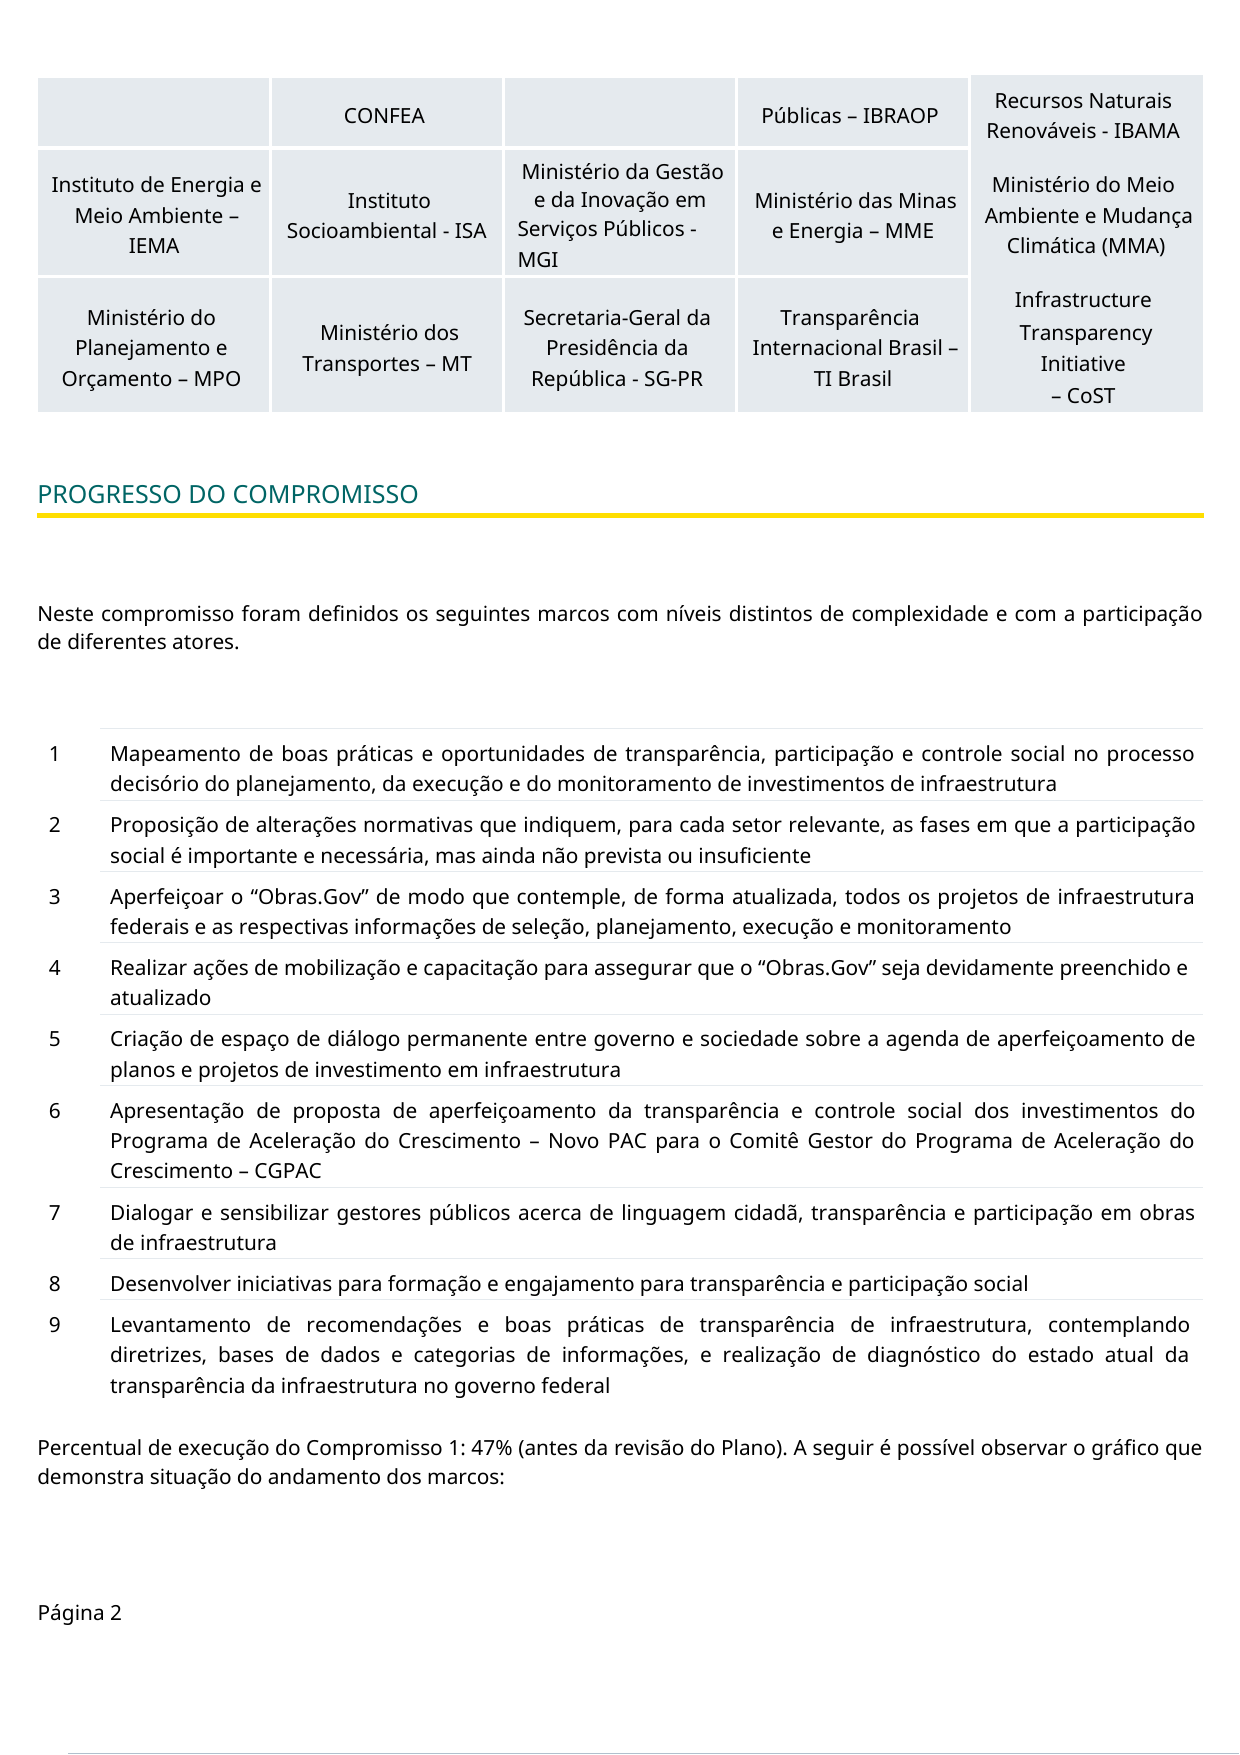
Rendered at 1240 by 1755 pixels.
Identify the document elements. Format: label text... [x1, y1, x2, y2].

table_cell CONFEA [272, 78, 502, 146]
table_cell [505, 78, 735, 146]
table_cell 1 [38, 731, 97, 799]
text Neste compromisso foram definidos os seguintes marcos com níveis distintos de complexidade e com a participação de diferentes atores. [37, 599, 1205, 656]
table_cell 7 [38, 1190, 97, 1258]
table_cell Transparência Internacional Brasil – TI Brasil [738, 278, 968, 412]
table_cell Recursos Naturais Renováveis - IBAMA [971, 76, 1203, 146]
table_cell 8 [38, 1261, 97, 1299]
table_cell Levantamento de recomendações e boas práticas de transparência de infraestrutura, contemplando diretrizes, bases de dados e categorias de informações, e realização de diagnóstico do estado atual da transparência da infraestrutura no governo federal [100, 1300, 1203, 1401]
table_cell Criação de espaço de diálogo permanente entre governo e sociedade sobre a agenda de aperfeiçoamento de planos e projetos de investimento em infraestrutura [100, 1015, 1203, 1085]
table_cell Públicas – IBRAOP [738, 78, 968, 146]
table_cell Ministério das Minas e Energia – MME [738, 150, 968, 275]
table_cell 3 [38, 874, 97, 942]
table_cell Aperfeiçoar o “Obras.Gov” de modo que contemple, de forma atualizada, todos os projetos de infraestrutura federais e as respectivas informações de seleção, planejamento, execução e monitoramento [100, 872, 1203, 942]
table_cell Proposição de alterações normativas que indiquem, para cada setor relevante, as fases em que a participação social é importante e necessária, mas ainda não prevista ou insuficiente [100, 801, 1203, 871]
table_cell Apresentação de proposta de aperfeiçoamento da transparência e controle social dos investimentos do Programa de Aceleração do Crescimento – Novo PAC para o Comitê Gestor do Programa de Aceleração do Crescimento – CGPAC [100, 1086, 1203, 1187]
table_cell Realizar ações de mobilização e capacitação para assegurar que o “Obras.Gov” seja devidamente preenchido e atualizado [100, 943, 1203, 1014]
table_cell Instituto de Energia e Meio Ambiente – IEMA [38, 150, 269, 275]
table_cell 6 [38, 1088, 97, 1187]
table_cell Infrastructure Transparency Initiative – CoST [971, 276, 1203, 412]
table_cell Ministério da Gestão e da Inovação em Serviços Públicos - MGI [505, 150, 735, 275]
table_cell 9 [38, 1302, 97, 1401]
table_cell Ministério do Planejamento e Orçamento – MPO [38, 278, 269, 412]
table_cell Ministério do Meio Ambiente e Mudança Climática (MMA) [971, 148, 1203, 275]
table_cell Mapeamento de boas práticas e oportunidades de transparência, participação e controle social no processo decisório do planejamento, da execução e do monitoramento de investimentos de infraestrutura [100, 729, 1203, 799]
table_cell [38, 78, 269, 146]
table_cell Ministério dos Transportes – MT [272, 278, 502, 412]
table_cell 4 [38, 945, 97, 1014]
table_cell Dialogar e sensibilizar gestores públicos acerca de linguagem cidadã, transparência e participação em obras de infraestrutura [100, 1188, 1203, 1258]
table_cell Secretaria-Geral da Presidência da República - SG-PR [505, 278, 735, 412]
subtitle PROGRESSO DO COMPROMISSO [37, 477, 1206, 511]
table_cell 2 [38, 803, 97, 871]
table_cell Desenvolver iniciativas para formação e engajamento para transparência e participação social [100, 1259, 1203, 1299]
text Percentual de execução do Compromisso 1: 47% (antes da revisão do Plano). A seguir é possível observar o gráfico que demonstra situação do andamento dos marcos: [37, 1433, 1205, 1490]
table_header Marcos [38, 690, 1203, 728]
table_cell 5 [38, 1017, 97, 1085]
table_cell Instituto Socioambiental - ISA [272, 150, 502, 275]
